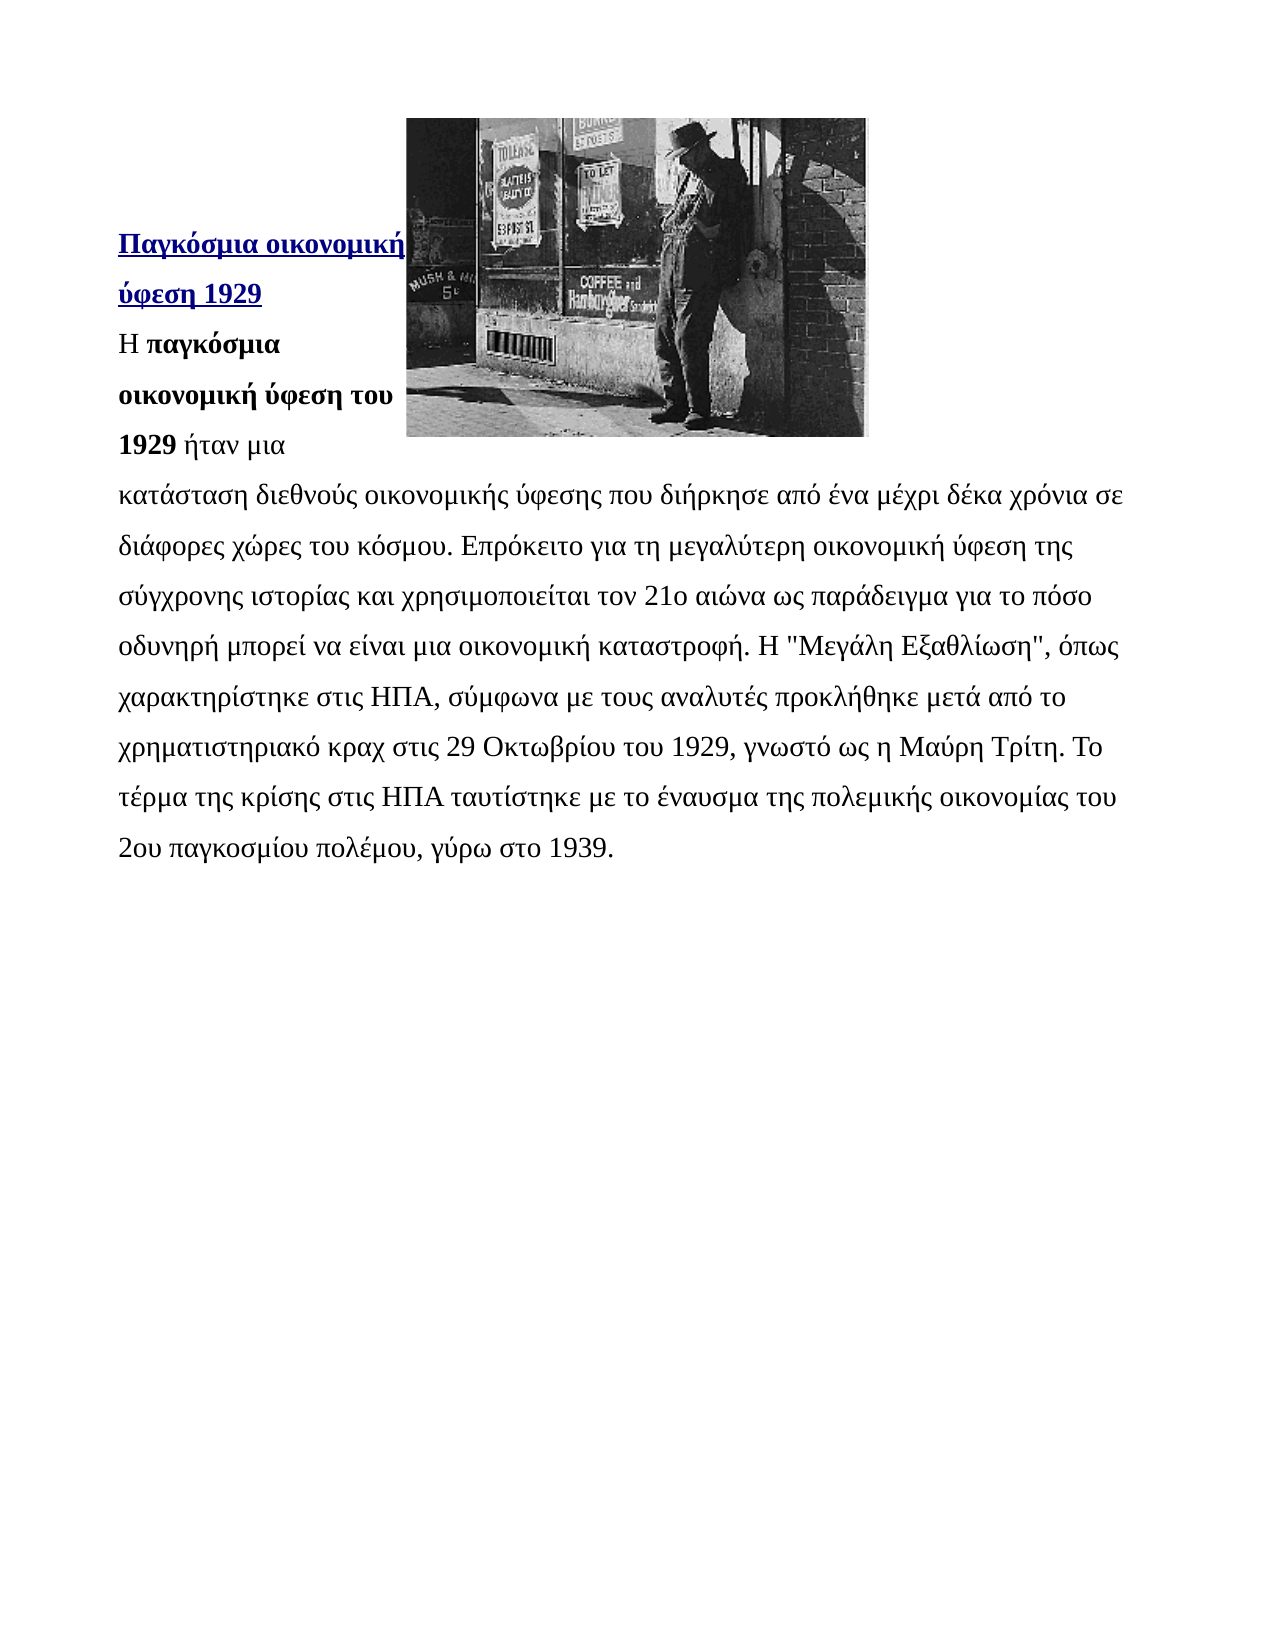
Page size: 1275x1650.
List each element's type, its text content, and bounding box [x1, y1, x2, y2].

text Παγκόσμια οικονομική ύφεση 1929 Η παγκόσμια οικονομική ύφεση του 1929 ήταν μια κατάσταση διεθνούς οικονομικής ύφεσης που διήρκησε από ένα μέχρι δέκα χρόνια σε διάφορες χώρες του κόσμου. Επρόκειτο για τη μεγαλύτερη οικονομική ύφεση της σύγχρονης ιστορίας και χρησιμοποιείται τον 21ο αιώνα ως παράδειγμα για το πόσο οδυνηρή μπορεί να είναι μια οικονομική καταστροφή. Η "Μεγάλη Εξαθλίωση", όπως χαρακτηρίστηκε στις ΗΠΑ, σύμφωνα με τους αναλυτές προκλήθηκε μετά από το χρηματιστηριακό κραχ στις 29 Οκτωβρίου του 1929, γνωστό ως η Μαύρη Τρίτη. Το τέρμα της κρίσης στις ΗΠΑ ταυτίστηκε με το έναυσμα της πολεμικής οικονομίας του 2ου παγκοσμίου πολέμου, γύρω στο 1939. [118, 176, 1157, 863]
picture [406, 118, 869, 437]
